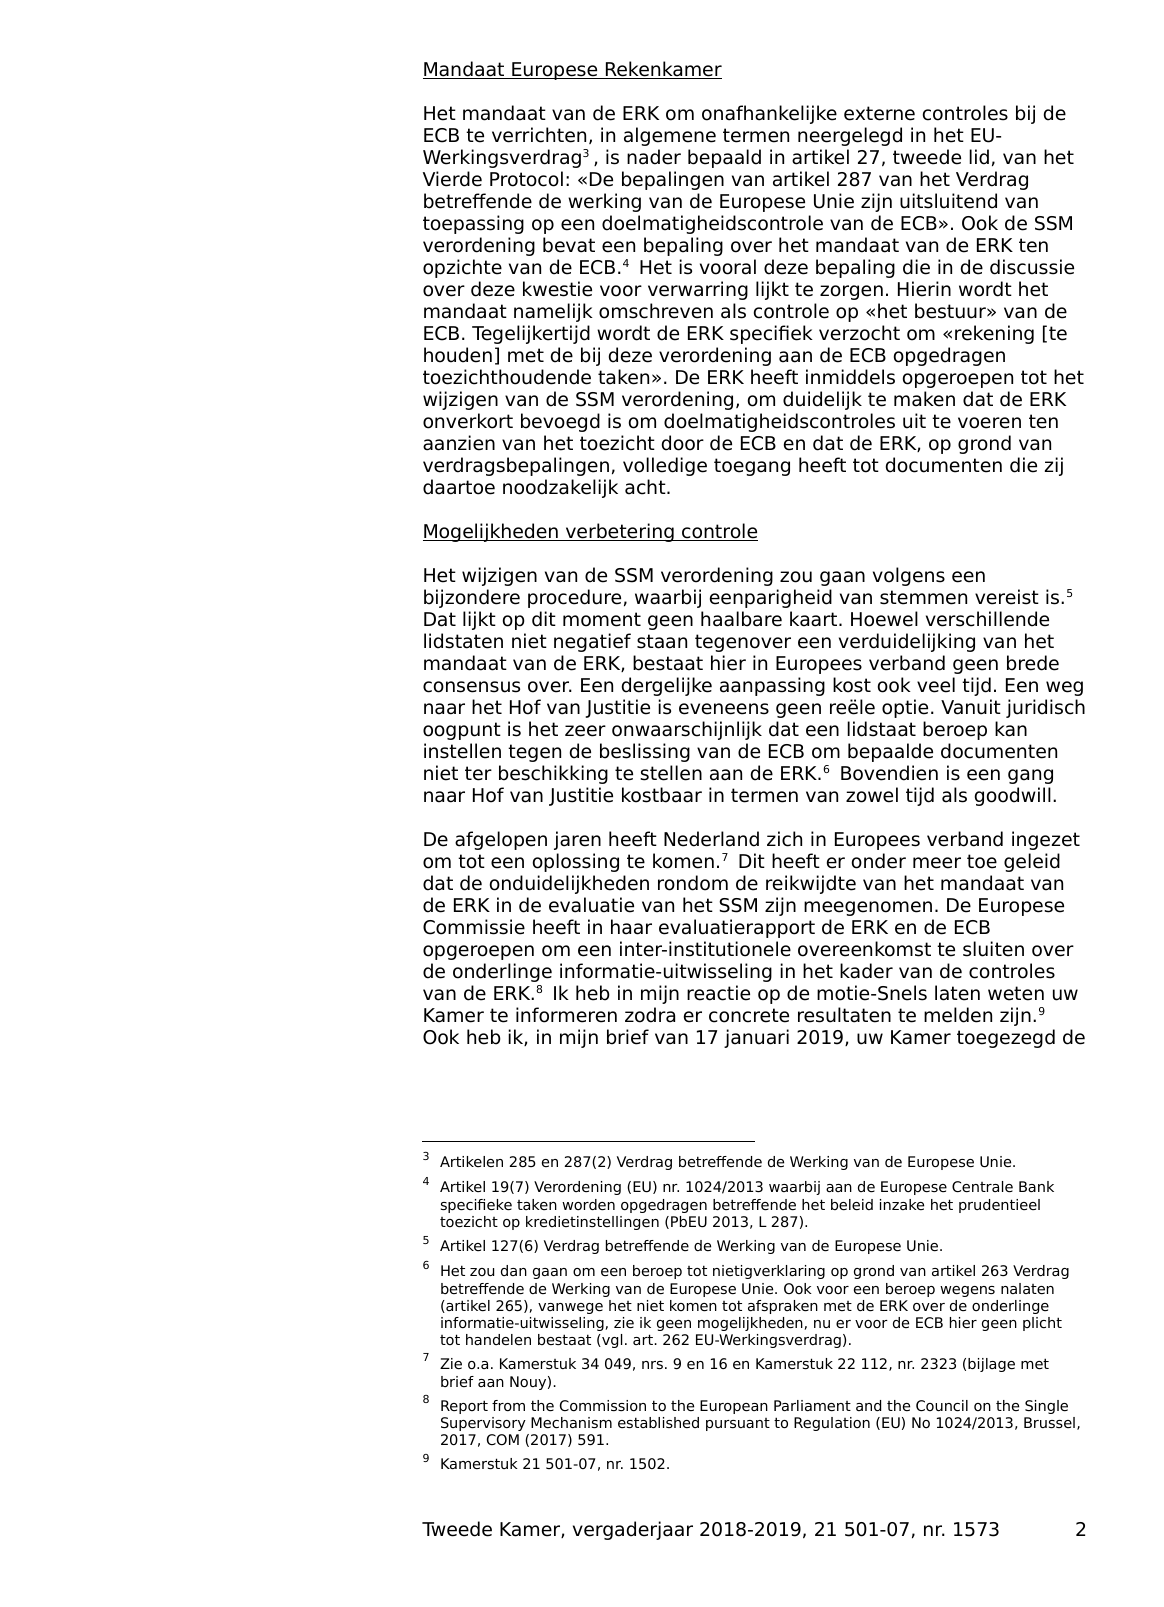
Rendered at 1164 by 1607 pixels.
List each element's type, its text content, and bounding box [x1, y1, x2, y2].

subtitle Mandaat Europese Rekenkamer [422, 59, 1087, 81]
text Het wijzigen van de SSM verordening zou gaan volgens een bijzondere procedure, waarbij eenparigheid van stemmen vereist is. Dat lijkt op dit moment geen haalbare kaart. Hoewel verschillende lidstaten niet negatief staan tegenover een verduidelijking van het mandaat van de ERK, bestaat hier in Europees verband geen brede consensus over. Een dergelijke aanpassing kost ook veel tijd. Een weg naar het Hof van Justitie is eveneens geen reële optie. Vanuit juridisch oogpunt is het zeer onwaarschijnlijk dat een lidstaat beroep kan instellen tegen de beslissing van de ECB om bepaalde documenten niet ter beschikking te stellen aan de ERK. Bovendien is een gang naar Hof van Justitie kostbaar in termen van zowel tijd als goodwill. [422, 565, 1087, 807]
text Kamerstuk 21 501-07, nr. 1502. [422, 1452, 1087, 1474]
text Het mandaat van de ERK om onafhankelijke externe controles bij de ECB te verrichten, in algemene termen neergelegd in het EU-Werkingsverdrag, is nader bepaald in artikel 27, tweede lid, van het Vierde Protocol: «De bepalingen van artikel 287 van het Verdrag betreffende de werking van de Europese Unie zijn uitsluitend van toepassing op een doelmatigheidscontrole van de ECB». Ook de SSM verordening bevat een bepaling over het mandaat van de ERK ten opzichte van de ECB. Het is vooral deze bepaling die in de discussie over deze kwestie voor verwarring lijkt te zorgen. Hierin wordt het mandaat namelijk omschreven als controle op «het bestuur» van de ECB. Tegelijkertijd wordt de ERK specifiek verzocht om «rekening [te houden] met de bij deze verordening aan de ECB opgedragen toezichthoudende taken». De ERK heeft inmiddels opgeroepen tot het wijzigen van de SSM verordening, om duidelijk te maken dat de ERK onverkort bevoegd is om doelmatigheidscontroles uit te voeren ten aanzien van het toezicht door de ECB en dat de ERK, op grond van verdragsbepalingen, volledige toegang heeft tot documenten die zij daartoe noodzakelijk acht. [422, 103, 1087, 499]
subtitle Mogelijkheden verbetering controle [422, 521, 1087, 543]
text De afgelopen jaren heeft Nederland zich in Europees verband ingezet om tot een oplossing te komen. Dit heeft er onder meer toe geleid dat de onduidelijkheden rondom de reikwijdte van het mandaat van de ERK in de evaluatie van het SSM zijn meegenomen. De Europese Commissie heeft in haar evaluatierapport de ERK en de ECB opgeroepen om een inter-institutionele overeenkomst te sluiten over de onderlinge informatie-uitwisseling in het kader van de controles van de ERK. Ik heb in mijn reactie op de motie-Snels laten weten uw Kamer te informeren zodra er concrete resultaten te melden zijn. Ook heb ik, in mijn brief van 17 januari 2019, uw Kamer toegezegd de [422, 829, 1087, 1049]
text Zie o.a. Kamerstuk 34 049, nrs. 9 en 16 en Kamerstuk 22 112, nr. 2323 (bijlage met brief aan Nouy). [422, 1352, 1087, 1391]
text Artikel 127(6) Verdrag betreffende de Werking van de Europese Unie. [422, 1234, 1087, 1256]
text Artikelen 285 en 287(2) Verdrag betreffende de Werking van de Europese Unie. [422, 1150, 1087, 1172]
text Artikel 19(7) Verordening (EU) nr. 1024/2013 waarbij aan de Europese Centrale Bank specifieke taken worden opgedragen betreffende het beleid inzake het prudentieel toezicht op kredietinstellingen (PbEU 2013, L 287). [422, 1175, 1087, 1231]
text Report from the Commission to the European Parliament and the Council on the Single Supervisory Mechanism established pursuant to Regulation (EU) No 1024/2013, Brussel, 2017, COM (2017) 591. [422, 1393, 1087, 1449]
text Het zou dan gaan om een beroep tot nietigverklaring op grond van artikel 263 Verdrag betreffende de Werking van de Europese Unie. Ook voor een beroep wegens nalaten (artikel 265), vanwege het niet komen tot afspraken met de ERK over de onderlinge informatie-uitwisseling, zie ik geen mogelijkheden, nu er voor de ECB hier geen plicht tot handelen bestaat (vgl. art. 262 EU-Werkingsverdrag). [422, 1259, 1087, 1349]
